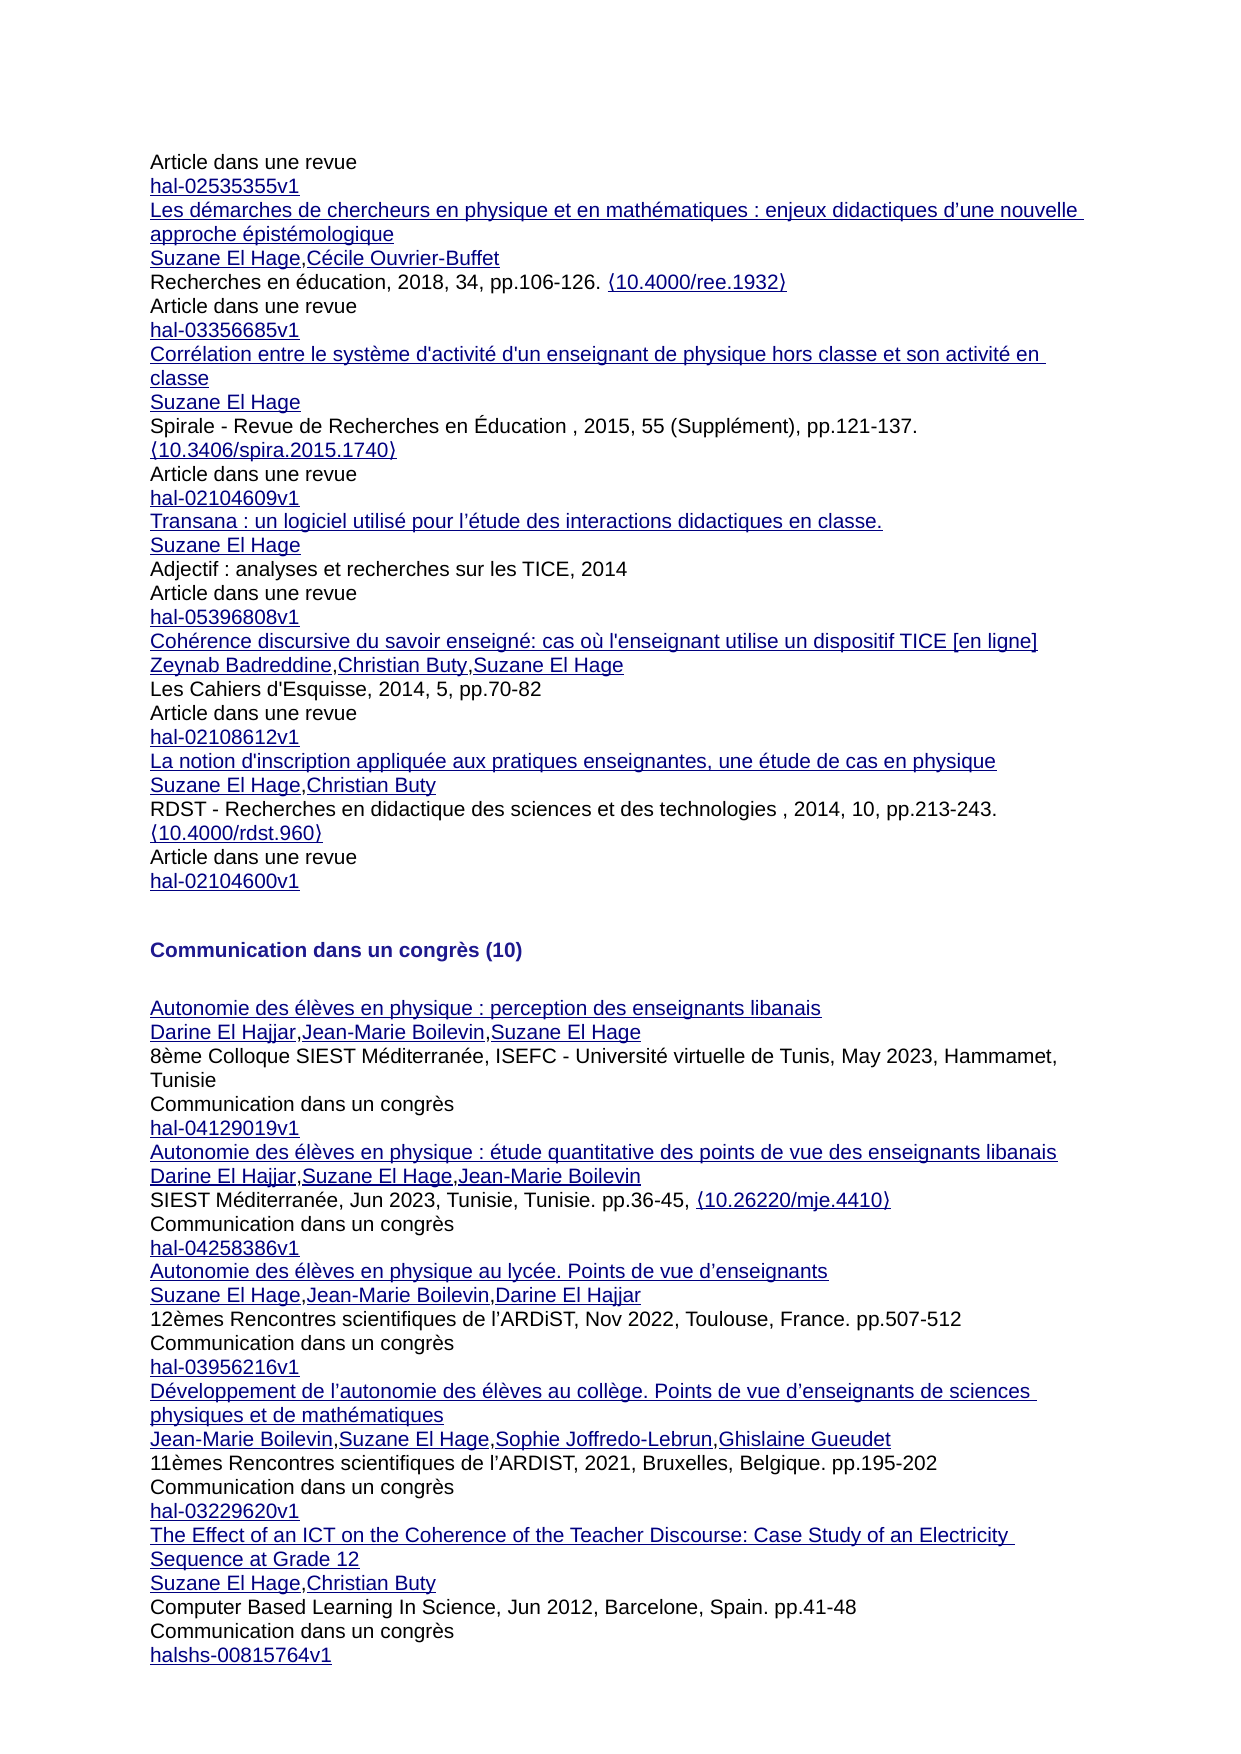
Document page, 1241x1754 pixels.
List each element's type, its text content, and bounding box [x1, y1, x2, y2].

table_cell Autonomie des élèves en physique : étude quantitative des points de vue des enseignants libanais Darine El Hajjar,Suzane El Hage,Jean-Marie Boilevin SIEST Méditerranée, Jun 2023, Tunisie, Tunisie. pp.36-45, ⟨10.26220/mje.4410⟩ Communication dans un congrès hal-04258386v1 [150, 1140, 1090, 1259]
table_cell Transana : un logiciel utilisé pour l’étude des interactions didactiques en classe. Suzane El Hage Adjectif : analyses et recherches sur les TICE, 2014 Article dans une revue hal-05396808v1 [150, 509, 1090, 629]
table_cell Corrélation entre le système d'activité d'un enseignant de physique hors classe et son activité en classe Suzane El Hage Spirale - Revue de Recherches en Éducation , 2015, 55 (Supplément), pp.121-137. ⟨10.3406/spira.2015.1740⟩ Article dans une revue hal-02104609v1 [150, 342, 1090, 509]
table_cell La notion d'inscription appliquée aux pratiques enseignantes, une étude de cas en physique Suzane El Hage,Christian Buty RDST - Recherches en didactique des sciences et des technologies , 2014, 10, pp.213-243. ⟨10.4000/rdst.960⟩ Article dans une revue hal-02104600v1 [150, 749, 1090, 893]
table_cell Autonomie des élèves en physique au lycée. Points de vue d’enseignants Suzane El Hage,Jean-Marie Boilevin,Darine El Hajjar 12èmes Rencontres scientifiques de l’ARDiST, Nov 2022, Toulouse, France. pp.507-512 Communication dans un congrès hal-03956216v1 [150, 1259, 1090, 1379]
table_cell The Effect of an ICT on the Coherence of the Teacher Discourse: Case Study of an Electricity Sequence at Grade 12 Suzane El Hage,Christian Buty Computer Based Learning In Science, Jun 2012, Barcelone, Spain. pp.41-48 Communication dans un congrès halshs-00815764v1 [150, 1523, 1090, 1667]
table_cell Les démarches de chercheurs en physique et en mathématiques : enjeux didactiques d’une nouvelle approche épistémologique Suzane El Hage,Cécile Ouvrier-Buffet Recherches en éducation, 2018, 34, pp.106-126. ⟨10.4000/ree.1932⟩ Article dans une revue hal-03356685v1 [150, 198, 1090, 342]
table_header Autonomie des élèves en physique : perception des enseignants libanais Darine El Hajjar,Jean-Marie Boilevin,Suzane El Hage 8ème Colloque SIEST Méditerranée, ISEFC - Université virtuelle de Tunis, May 2023, Hammamet, Tunisie Communication dans un congrès hal-04129019v1 [150, 996, 1090, 1139]
table_cell Cohérence discursive du savoir enseigné: cas où l'enseignant utilise un dispositif TICE [en ligne] Zeynab Badreddine,Christian Buty,Suzane El Hage Les Cahiers d'Esquisse, 2014, 5, pp.70-82 Article dans une revue hal-02108612v1 [150, 629, 1090, 749]
table_cell Article dans une revue hal-02535355v1 [150, 150, 1090, 198]
subtitle Communication dans un congrès (10) [150, 937, 1090, 961]
table_cell Développement de l’autonomie des élèves au collège. Points de vue d’enseignants de sciences physiques et de mathématiques Jean-Marie Boilevin,Suzane El Hage,Sophie Joffredo-Lebrun,Ghislaine Gueudet 11èmes Rencontres scientifiques de l’ARDIST, 2021, Bruxelles, Belgique. pp.195-202 Communication dans un congrès hal-03229620v1 [150, 1379, 1090, 1523]
